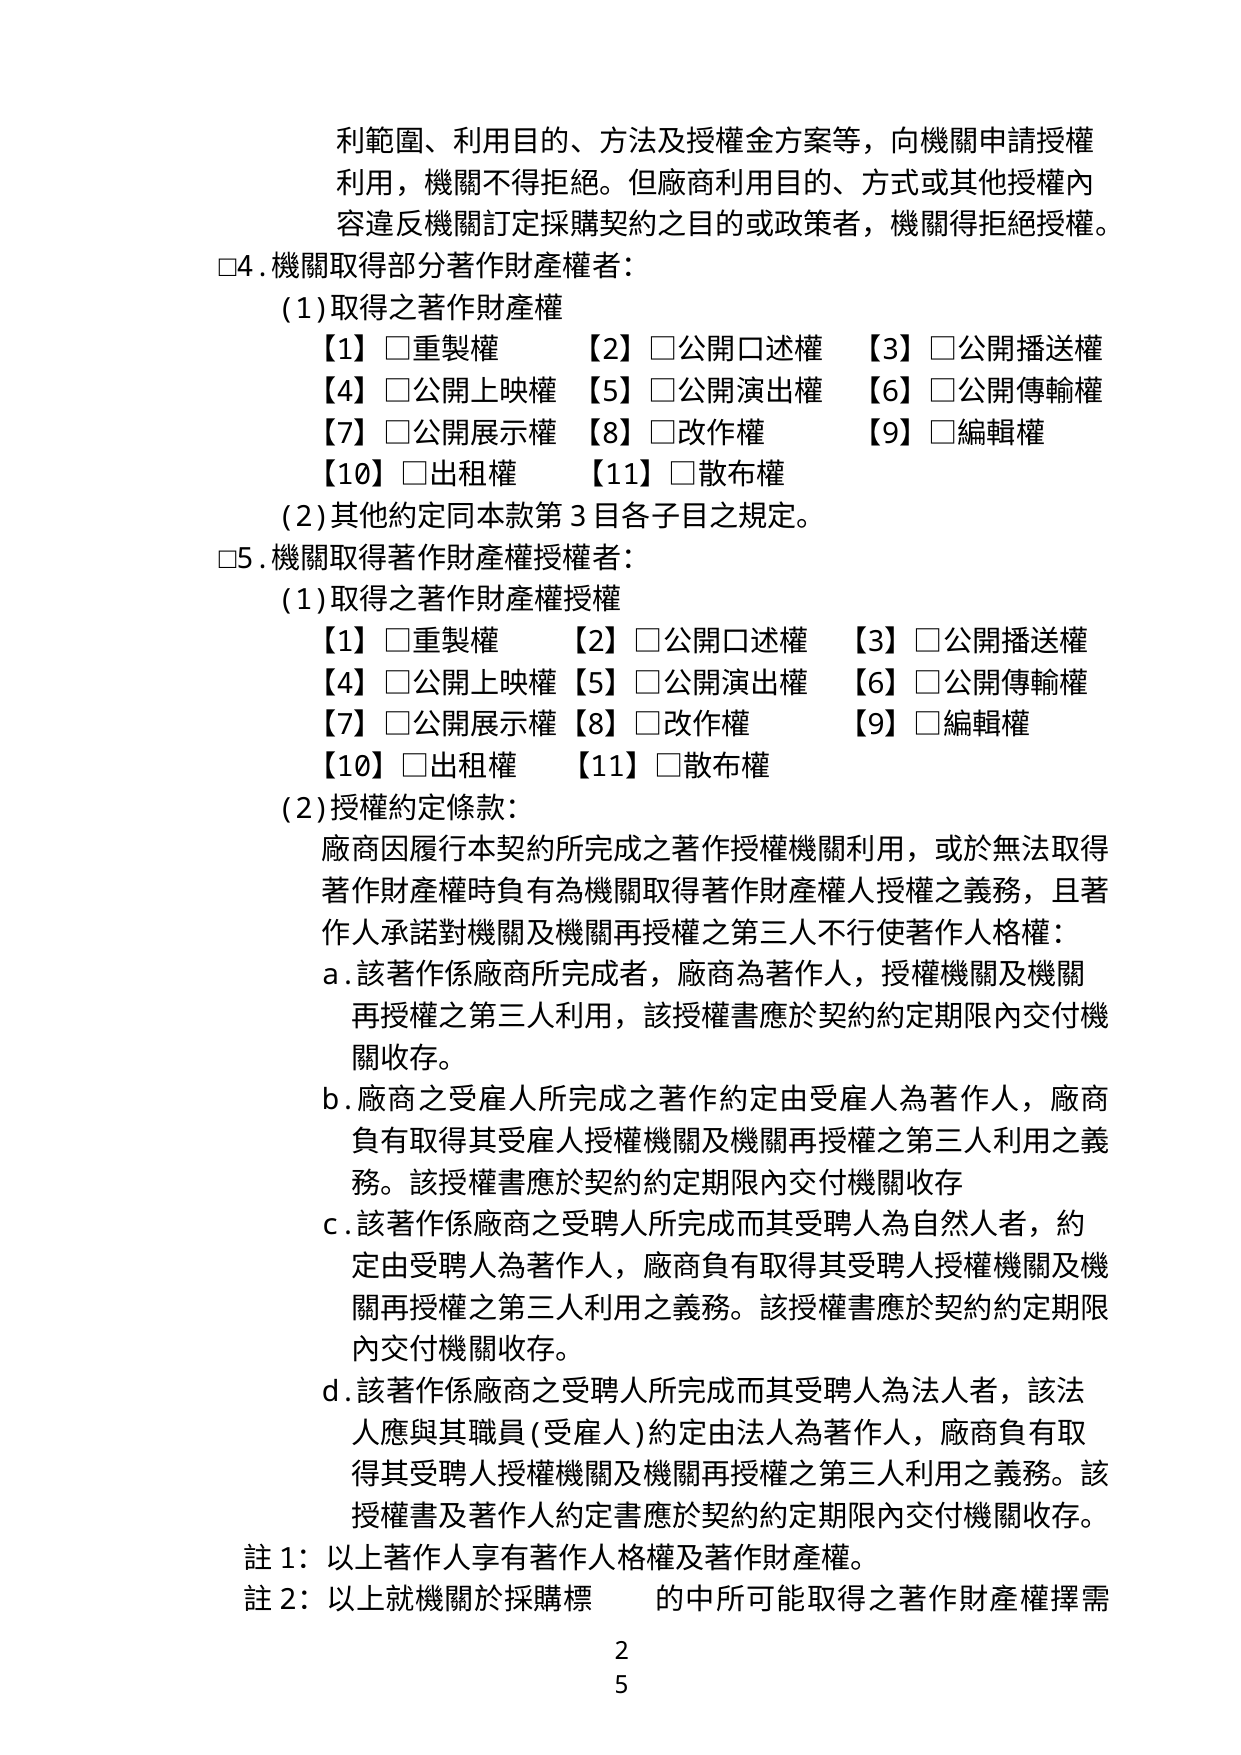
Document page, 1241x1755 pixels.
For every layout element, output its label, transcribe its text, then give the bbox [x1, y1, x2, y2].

text (5)機關依本契約取得之著作財產權，於廠商已依本契約履約完成者，廠商得以書面載明授權期間、授權區域、權利範圍、利用目的、方法及授權金方案等，向機關申請授權利用，機關不得拒絕。但廠商利用目的、方式或其他授權內容違反機關訂定採購契約之目的或政策者，機關得拒絕授權。 [130, 118, 1110, 243]
text (1)取得之著作財產權 [233, 285, 1110, 326]
text a.該著作係廠商所完成者，廠商為著作人，授權機關及機關再授權之第三人利用，該授權書應於契約約定期限內交付機關收存。 [322, 951, 1110, 1076]
text 廠商因履行本契約所完成之著作授權機關利用，或於無法取得著作財產權時負有為機關取得著作財產權人授權之義務，且著作人承諾對機關及機關再授權之第三人不行使著作人格權： [322, 826, 1110, 951]
text 【10】□出租權 【11】□散布權 [233, 451, 1110, 493]
text c.該著作係廠商之受聘人所完成而其受聘人為自然人者，約定由受聘人為著作人，廠商負有取得其受聘人授權機關及機關再授權之第三人利用之義務。該授權書應於契約約定期限內交付機關收存。 [322, 1201, 1110, 1368]
text 【1】□重製權 【2】□公開口述權 【3】□公開播送權 [233, 326, 1110, 368]
text (2)其他約定同本款第3目各子目之規定。 [233, 493, 1110, 535]
text 【10】□出租權 【11】□散布權 [263, 743, 1110, 785]
text □5.機關取得著作財產權授權者： [218, 535, 1110, 576]
text 註2：以上就機關於採購標的中所可能取得之著作財產權擇需 [243, 1576, 1110, 1618]
text (1)取得之著作財產權授權 [262, 576, 1110, 618]
text 【4】□公開上映權【5】□公開演出權 【6】□公開傳輸權 [263, 660, 1110, 701]
text 【4】□公開上映權 【5】□公開演出權 【6】□公開傳輸權 [233, 368, 1110, 410]
text 註1：以上著作人享有著作人格權及著作財產權。 [243, 1535, 1110, 1576]
text (2)授權約定條款： [263, 785, 1110, 826]
text □4.機關取得部分著作財產權者： [218, 243, 1110, 285]
text b.廠商之受雇人所完成之著作約定由受雇人為著作人，廠商負有取得其受雇人授權機關及機關再授權之第三人利用之義務。該授權書應於契約約定期限內交付機關收存 [322, 1076, 1110, 1201]
text 【7】□公開展示權【8】□改作權 【9】□編輯權 [263, 701, 1110, 743]
text d.該著作係廠商之受聘人所完成而其受聘人為法人者，該法人應與其職員(受雇人)約定由法人為著作人，廠商負有取得其受聘人授權機關及機關再授權之第三人利用之義務。該授權書及著作人約定書應於契約約定期限內交付機關收存。 [322, 1368, 1110, 1535]
text 【1】□重製權 【2】□公開口述權 【3】□公開播送權 [263, 618, 1110, 660]
text 【7】□公開展示權 【8】□改作權 【9】□編輯權 [233, 410, 1110, 451]
